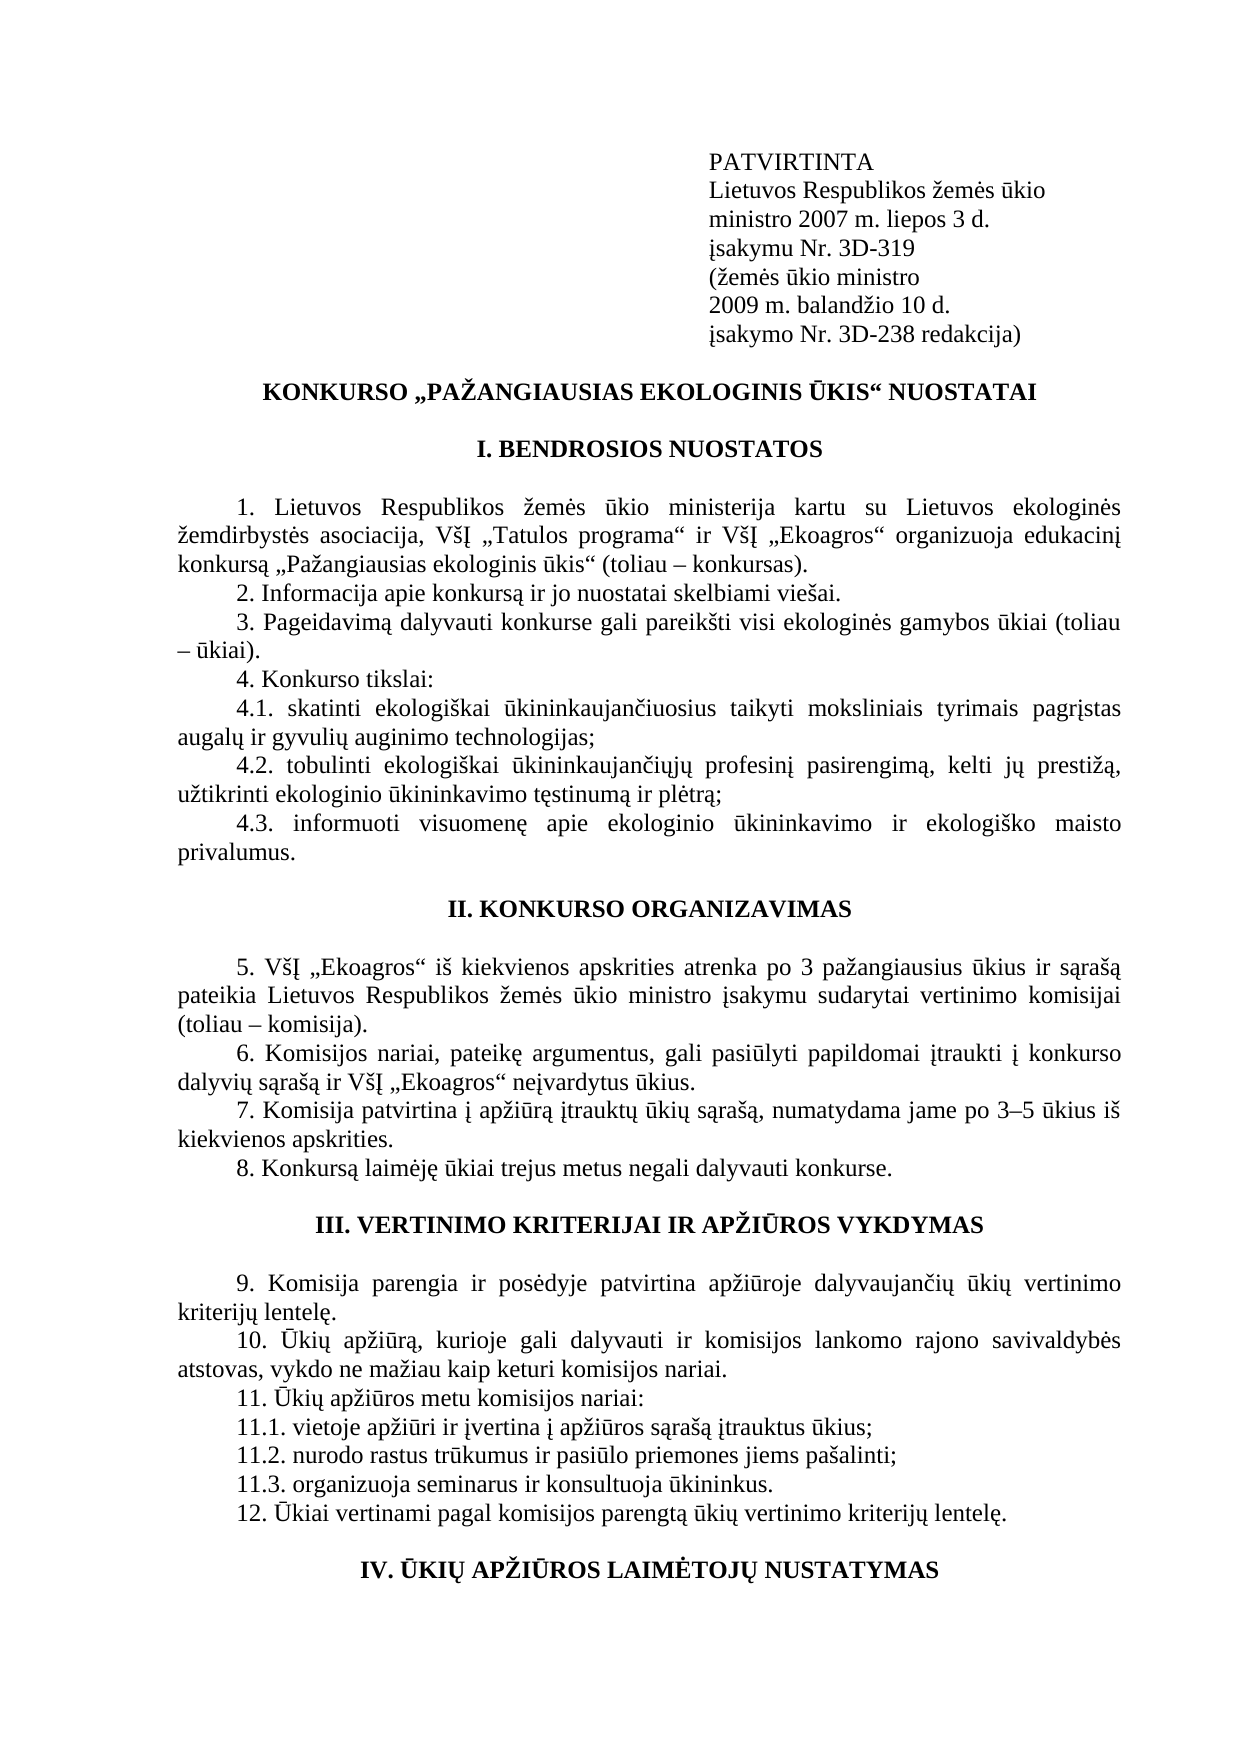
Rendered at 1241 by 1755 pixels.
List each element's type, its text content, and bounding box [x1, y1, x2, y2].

text 4.2. tobulinti ekologiškai ūkininkaujančiųjų profesinį pasirengimą, kelti jų prestižą, užtikrinti ekologinio ūkininkavimo tęstinumą ir plėtrą; [177, 751, 1122, 808]
text 2009 m. balandžio 10 d. [177, 291, 1122, 319]
text II. KONKURSO ORGANIZAVIMAS [177, 894, 1122, 923]
text 10. Ūkių apžiūrą, kurioje gali dalyvauti ir komisijos lankomo rajono savivaldybės atstovas, vykdo ne mažiau kaip keturi komisijos nariai. [177, 1326, 1122, 1383]
text 11.3. organizuoja seminarus ir konsultuoja ūkininkus. [177, 1469, 1122, 1498]
text III. VERTINIMO KRITERIJAI IR APŽIŪROS VYKDYMAS [177, 1211, 1122, 1239]
text 7. Komisija patvirtina į apžiūrą įtrauktų ūkių sąrašą, numatydama jame po 3–5 ūkius iš kiekvienos apskrities. [177, 1096, 1122, 1153]
text 4.3. informuoti visuomenę apie ekologinio ūkininkavimo ir ekologiško maisto privalumus. [177, 808, 1122, 866]
text 9. Komisija parengia ir posėdyje patvirtina apžiūroje dalyvaujančių ūkių vertinimo kriterijų lentelę. [177, 1268, 1122, 1326]
text 6. Komisijos nariai, pateikę argumentus, gali pasiūlyti papildomai įtraukti į konkurso dalyvių sąrašą ir VšĮ „Ekoagros“ neįvardytus ūkius. [177, 1038, 1122, 1096]
text įsakymu Nr. 3D-319 [177, 233, 1122, 262]
text (žemės ūkio ministro [177, 262, 1122, 291]
text 5. VšĮ „Ekoagros“ iš kiekvienos apskrities atrenka po 3 pažangiausius ūkius ir sąrašą pateikia Lietuvos Respublikos žemės ūkio ministro įsakymu sudarytai vertinimo komisijai (toliau – komisija). [177, 952, 1122, 1038]
text 11. Ūkių apžiūros metu komisijos nariai: [177, 1383, 1122, 1412]
text 11.2. nurodo rastus trūkumus ir pasiūlo priemones jiems pašalinti; [177, 1441, 1122, 1469]
text 1. Lietuvos Respublikos žemės ūkio ministerija kartu su Lietuvos ekologinės žemdirbystės asociacija, VšĮ „Tatulos programa“ ir VšĮ „Ekoagros“ organizuoja edukacinį konkursą „Pažangiausias ekologinis ūkis“ (toliau – konkursas). [177, 492, 1122, 578]
text įsakymo Nr. 3D-238 redakcija) [177, 319, 1122, 348]
text 2. Informacija apie konkursą ir jo nuostatai skelbiami viešai. [177, 578, 1122, 607]
text PATVIRTINTA [177, 147, 1122, 176]
text 4.1. skatinti ekologiškai ūkininkaujančiuosius taikyti moksliniais tyrimais pagrįstas augalų ir gyvulių auginimo technologijas; [177, 693, 1122, 751]
text IV. ŪKIŲ APŽIŪROS LAIMĖTOJŲ NUSTATYMAS [177, 1556, 1122, 1584]
text 11.1. vietoje apžiūri ir įvertina į apžiūros sąrašą įtrauktus ūkius; [177, 1412, 1122, 1441]
text 8. Konkursą laimėję ūkiai trejus metus negali dalyvauti konkurse. [177, 1153, 1122, 1182]
text 4. Konkurso tikslai: [177, 664, 1122, 693]
text ministro 2007 m. liepos 3 d. [177, 204, 1122, 233]
text KONKURSO „PAŽANGIAUSIAS EKOLOGINIS ŪKIS“ NUOSTATAI [177, 377, 1122, 406]
text I. BENDROSIOS NUOSTATOS [177, 434, 1122, 463]
text 12. Ūkiai vertinami pagal komisijos parengtą ūkių vertinimo kriterijų lentelę. [177, 1498, 1122, 1527]
text Lietuvos Respublikos žemės ūkio [177, 176, 1122, 204]
text 3. Pageidavimą dalyvauti konkurse gali pareikšti visi ekologinės gamybos ūkiai (toliau – ūkiai). [177, 607, 1122, 664]
